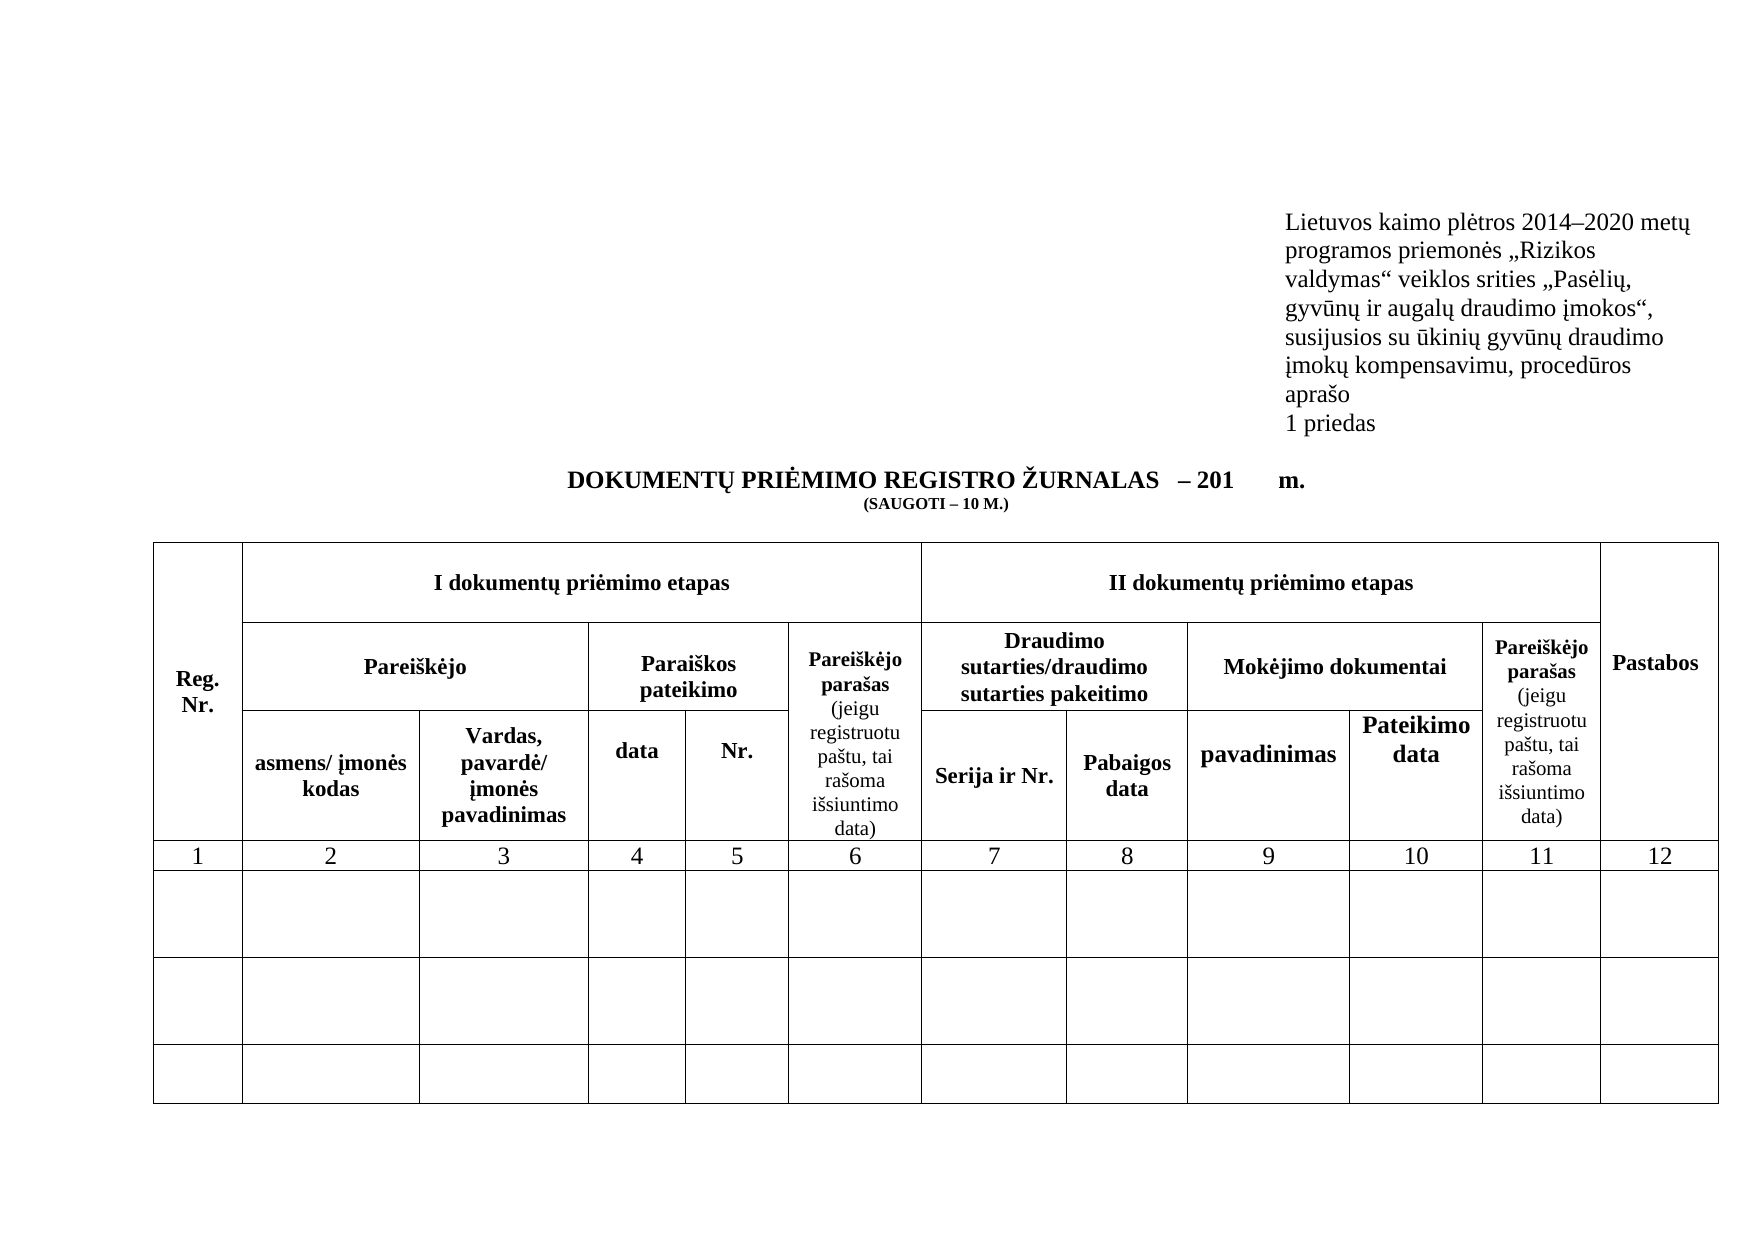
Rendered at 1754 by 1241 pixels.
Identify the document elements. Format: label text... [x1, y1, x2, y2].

table_cell [589, 1045, 685, 1103]
text (saugoti – 10 m.) [177, 494, 1695, 513]
table_cell data [589, 711, 685, 840]
table_cell [1350, 958, 1482, 1044]
table_header II dokumentų priėmimo etapas [922, 543, 1600, 622]
table_cell [789, 958, 921, 1044]
table_cell [1601, 958, 1718, 1044]
table_cell [1067, 871, 1187, 957]
table_cell [1350, 1045, 1482, 1103]
table_cell [589, 871, 685, 957]
table_cell 9 [1188, 841, 1349, 870]
table_cell [922, 958, 1066, 1044]
table_cell [243, 1045, 419, 1103]
table_header I dokumentų priėmimo etapas [243, 543, 921, 622]
text programos priemonės „Rizikos [1285, 235, 1701, 264]
table_cell Pareiškėjo parašas (jeigu registruotu paštu, tai rašoma išsiuntimo data) [1483, 623, 1600, 840]
table_cell 12 [1601, 841, 1718, 870]
text susijusios su ūkinių gyvūnų draudimo [1285, 322, 1701, 350]
table_cell [686, 871, 788, 957]
table_cell Paraiškos pateikimo [589, 623, 788, 709]
table_cell [1188, 1045, 1349, 1103]
table_cell [1350, 871, 1482, 957]
table_cell [922, 871, 1066, 957]
table_cell [922, 1045, 1066, 1103]
text Lietuvos kaimo plėtros 2014–2020 metų [1285, 207, 1701, 235]
table_cell Mokėjimo dokumentai [1188, 623, 1482, 709]
table_cell 2 [243, 841, 419, 870]
table_cell Nr. [686, 711, 788, 840]
table_cell 1 [154, 841, 242, 870]
table_cell Pateikimo data [1350, 711, 1482, 840]
table_cell 8 [1067, 841, 1187, 870]
text įmokų kompensavimu, procedūros [1285, 350, 1701, 379]
table_cell 5 [686, 841, 788, 870]
table_cell [789, 871, 921, 957]
table_cell [1483, 958, 1600, 1044]
table_cell asmens/ įmonės kodas [243, 711, 419, 840]
table_cell [1601, 871, 1718, 957]
table_cell 11 [1483, 841, 1600, 870]
table_cell [686, 1045, 788, 1103]
table_cell [789, 1045, 921, 1103]
table_cell Serija ir Nr. [922, 711, 1066, 840]
table_cell 7 [922, 841, 1066, 870]
table_cell [243, 958, 419, 1044]
table_header Reg. Nr. [154, 543, 242, 840]
table_cell 6 [789, 841, 921, 870]
text 1 priedas [1285, 408, 1695, 437]
table_cell Pareiškėjo [243, 623, 588, 709]
table_cell [1601, 1045, 1718, 1103]
table_cell 4 [589, 841, 685, 870]
text valdymas“ veiklos srities „Pasėlių, [1285, 264, 1701, 293]
table_cell [243, 871, 419, 957]
table_header Pastabos [1601, 543, 1718, 840]
table_cell [1483, 1045, 1600, 1103]
table_cell [589, 958, 685, 1044]
table_cell [154, 1045, 242, 1103]
text gyvūnų ir augalų draudimo įmokos“, [1285, 293, 1701, 322]
table_cell [1067, 1045, 1187, 1103]
table_cell [686, 958, 788, 1044]
table_cell 3 [420, 841, 588, 870]
table_cell Pabaigos data [1067, 711, 1187, 840]
table_cell [1188, 871, 1349, 957]
table_cell [420, 958, 588, 1044]
table_cell [154, 871, 242, 957]
table_cell 10 [1350, 841, 1482, 870]
table_cell [420, 1045, 588, 1103]
table_cell [1188, 958, 1349, 1044]
text aprašo [1285, 379, 1701, 408]
text DOKUMENTŲ PRIĖMIMO REGISTRO ŽURNALAS – 201 m. [177, 465, 1695, 494]
table_cell [420, 871, 588, 957]
table_cell [154, 958, 242, 1044]
table_cell pavadinimas [1188, 711, 1349, 840]
table_cell Draudimo sutarties/draudimo sutarties pakeitimo [922, 623, 1187, 709]
table_cell [1483, 871, 1600, 957]
table_cell Vardas, pavardė/ įmonės pavadinimas [420, 711, 588, 840]
table_cell [1067, 958, 1187, 1044]
table_cell Pareiškėjo parašas (jeigu registruotu paštu, tai rašoma išsiuntimo data) [789, 623, 921, 840]
